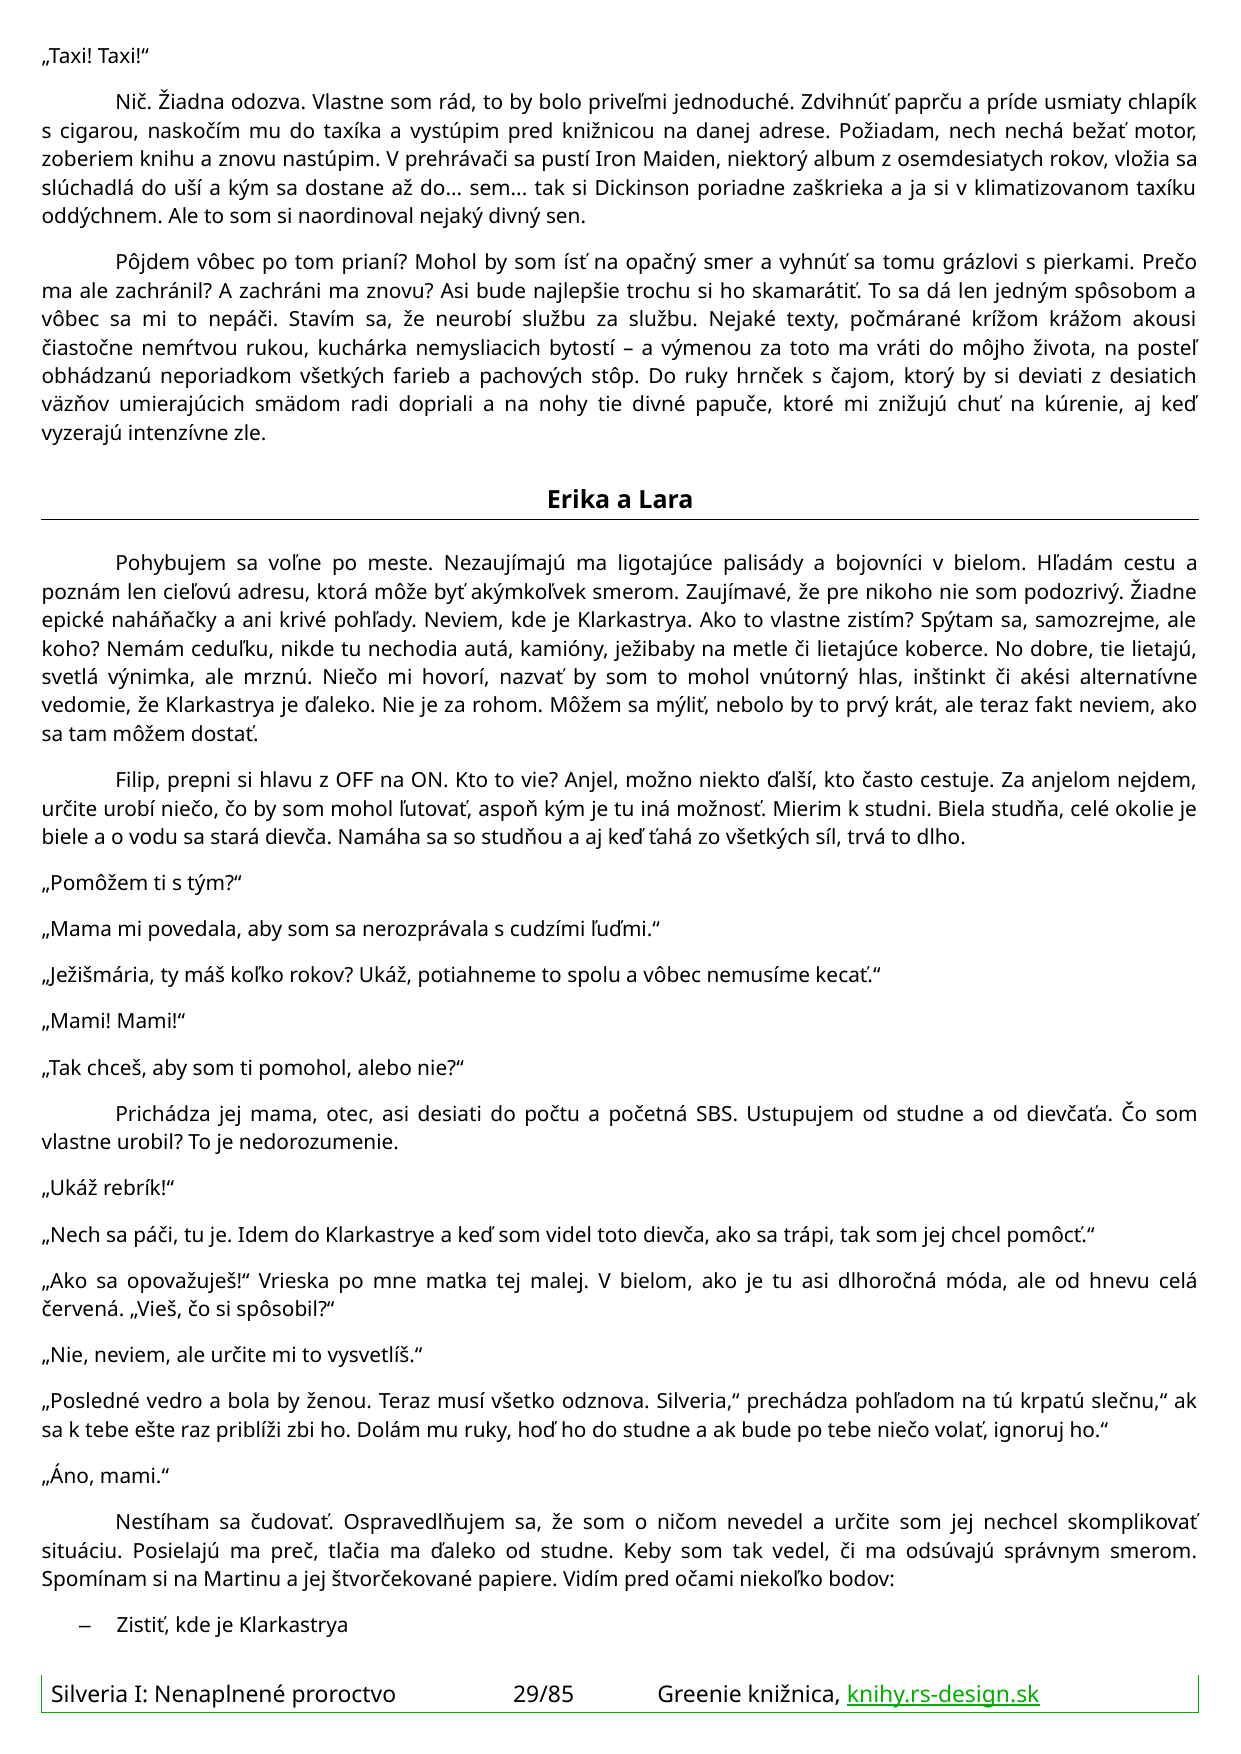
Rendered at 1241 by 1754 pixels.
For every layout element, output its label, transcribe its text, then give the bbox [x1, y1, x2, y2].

text „Ukáž rebrík!“ [41, 1173, 1199, 1202]
text Nestíham sa čudovať. Ospravedlňujem sa, že som o ničom nevedel a určite som jej nechcel skomplikovať situáciu. Posielajú ma preč, tlačia ma ďaleko od studne. Keby som tak vedel, či ma odsúvajú správnym smerom. Spomínam si na Martinu a jej štvorčekované papiere. Vidím pred očami niekoľko bodov: [41, 1507, 1199, 1593]
list Zistiť, kde je Klarkastrya [79, 1610, 1199, 1639]
text „Posledné vedro a bola by ženou. Teraz musí všetko odznova. Silveria,“ prechádza pohľadom na tú krpatú slečnu,“ ak sa k tebe ešte raz priblíži zbi ho. Dolám mu ruky, hoď ho do studne a ak bude po tebe niečo volať, ignoruj ho.“ [41, 1387, 1199, 1443]
text „Pomôžem ti s tým?“ [41, 868, 1199, 897]
text „Nie, neviem, ale určite mi to vysvetlíš.“ [41, 1340, 1199, 1369]
text „Ako sa opovažuješ!“ Vrieska po mne matka tej malej. V bielom, ako je tu asi dlhoročná móda, ale od hnevu celá červená. „Vieš, čo si spôsobil?“ [41, 1266, 1199, 1323]
text „Taxi! Taxi!“ [41, 41, 1199, 70]
subtitle Erika a Lara [41, 479, 1199, 519]
text Nič. Žiadna odozva. Vlastne som rád, to by bolo priveľmi jednoduché. Zdvihnúť paprču a príde usmiaty chlapík s cigarou, naskočím mu do taxíka a vystúpim pred knižnicou na danej adrese. Požiadam, nech nechá bežať motor, zoberiem knihu a znovu nastúpim. V prehrávači sa pustí Iron Maiden, niektorý album z osemdesiatych rokov, vložia sa slúchadlá do uší a kým sa dostane až do... sem... tak si Dickinson poriadne zaškrieka a ja si v klimatizovanom taxíku oddýchnem. Ale to som si naordinoval nejaký divný sen. [41, 87, 1199, 230]
text Filip, prepni si hlavu z OFF na ON. Kto to vie? Anjel, možno niekto ďalší, kto často cestuje. Za anjelom nejdem, určite urobí niečo, čo by som mohol ľutovať, aspoň kým je tu iná možnosť. Mierim k studni. Biela studňa, celé okolie je biele a o vodu sa stará dievča. Namáha sa so studňou a aj keď ťahá zo všetkých síl, trvá to dlho. [41, 765, 1199, 851]
text „Ježišmária, ty máš koľko rokov? Ukáž, potiahneme to spolu a vôbec nemusíme kecať.“ [41, 961, 1199, 989]
text „Mama mi povedala, aby som sa nerozprávala s cudzími ľuďmi.“ [41, 914, 1199, 943]
text Pôjdem vôbec po tom prianí? Mohol by som ísť na opačný smer a vyhnúť sa tomu grázlovi s pierkami. Prečo ma ale zachránil? A zachráni ma znovu? Asi bude najlepšie trochu si ho skamarátiť. To sa dá len jedným spôsobom a vôbec sa mi to nepáči. Stavím sa, že neurobí službu za službu. Nejaké texty, počmárané krížom krážom akousi čiastočne nemŕtvou rukou, kuchárka nemysliacich bytostí – a výmenou za toto ma vráti do môjho života, na posteľ obhádzanú neporiadkom všetkých farieb a pachových stôp. Do ruky hrnček s čajom, ktorý by si deviati z desiatich väzňov umierajúcich smädom radi dopriali a na nohy tie divné papuče, ktoré mi znižujú chuť na kúrenie, aj keď vyzerajú intenzívne zle. [41, 247, 1199, 446]
text „Tak chceš, aby som ti pomohol, alebo nie?“ [41, 1053, 1199, 1081]
text Pohybujem sa voľne po meste. Nezaujímajú ma ligotajúce palisády a bojovníci v bielom. Hľadám cestu a poznám len cieľovú adresu, ktorá môže byť akýmkoľvek smerom. Zaujímavé, že pre nikoho nie som podozrivý. Žiadne epické naháňačky a ani krivé pohľady. Neviem, kde je Klarkastrya. Ako to vlastne zistím? Spýtam sa, samozrejme, ale koho? Nemám ceduľku, nikde tu nechodia autá, kamióny, ježibaby na metle či lietajúce koberce. No dobre, tie lietajú, svetlá výnimka, ale mrznú. Niečo mi hovorí, nazvať by som to mohol vnútorný hlas, inštinkt či akési alternatívne vedomie, že Klarkastrya je ďaleko. Nie je za rohom. Môžem sa mýliť, nebolo by to prvý krát, ale teraz fakt neviem, ako sa tam môžem dostať. [41, 548, 1199, 747]
text „Áno, mami.“ [41, 1461, 1199, 1489]
text Prichádza jej mama, otec, asi desiati do počtu a početná SBS. Ustupujem od studne a od dievčaťa. Čo som vlastne urobil? To je nedorozumenie. [41, 1099, 1199, 1156]
text „Nech sa páči, tu je. Idem do Klarkastrye a keď som videl toto dievča, ako sa trápi, tak som jej chcel pomôcť.“ [41, 1220, 1199, 1248]
text „Mami! Mami!“ [41, 1007, 1199, 1035]
